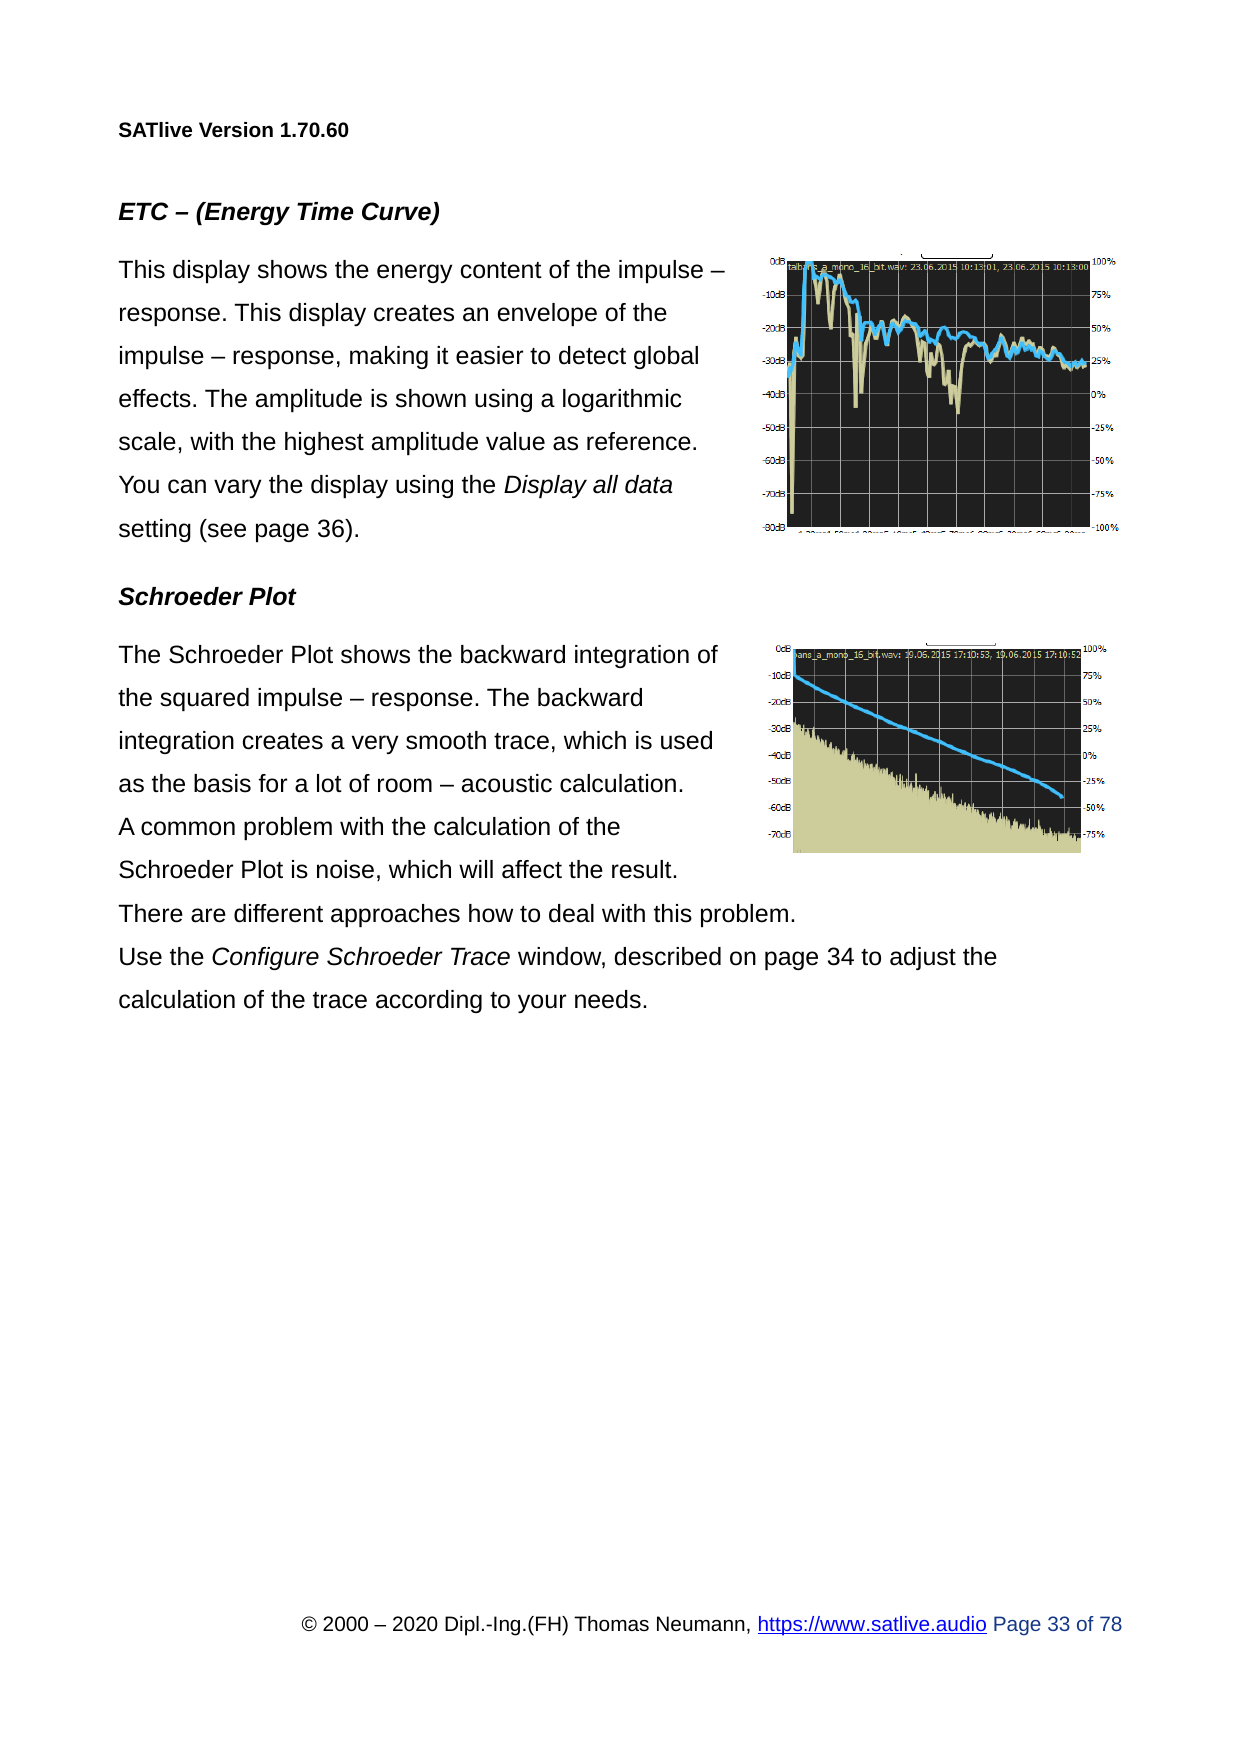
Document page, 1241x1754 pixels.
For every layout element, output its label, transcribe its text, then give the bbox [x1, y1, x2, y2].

text This display shows the energy content of the impulse – response. This display creates an envelope of the impulse – response, making it easier to detect global effects. The amplitude is shown using a logarithmic scale, with the highest amplitude value as reference. You can vary the display using the Display all data setting (see page 36). [118, 255, 1122, 542]
picture [760, 254, 1123, 533]
picture [751, 643, 1123, 853]
text The Schroeder Plot shows the backward integration of the squared impulse – response. The backward integration creates a very smooth trace, which is used as the basis for a lot of room – acoustic calculation. [118, 640, 1122, 798]
text Use the Configure Schroeder Trace window, described on page 34 to adjust the calculation of the trace according to your needs. [118, 942, 1122, 1014]
subtitle Schroeder Plot [118, 582, 1122, 610]
text A common problem with the calculation of the Schroeder Plot is noise, which will affect the result. [118, 812, 1122, 884]
text There are different approaches how to deal with this problem. [118, 899, 1122, 927]
subtitle ETC – (Energy Time Curve) [118, 197, 1122, 225]
